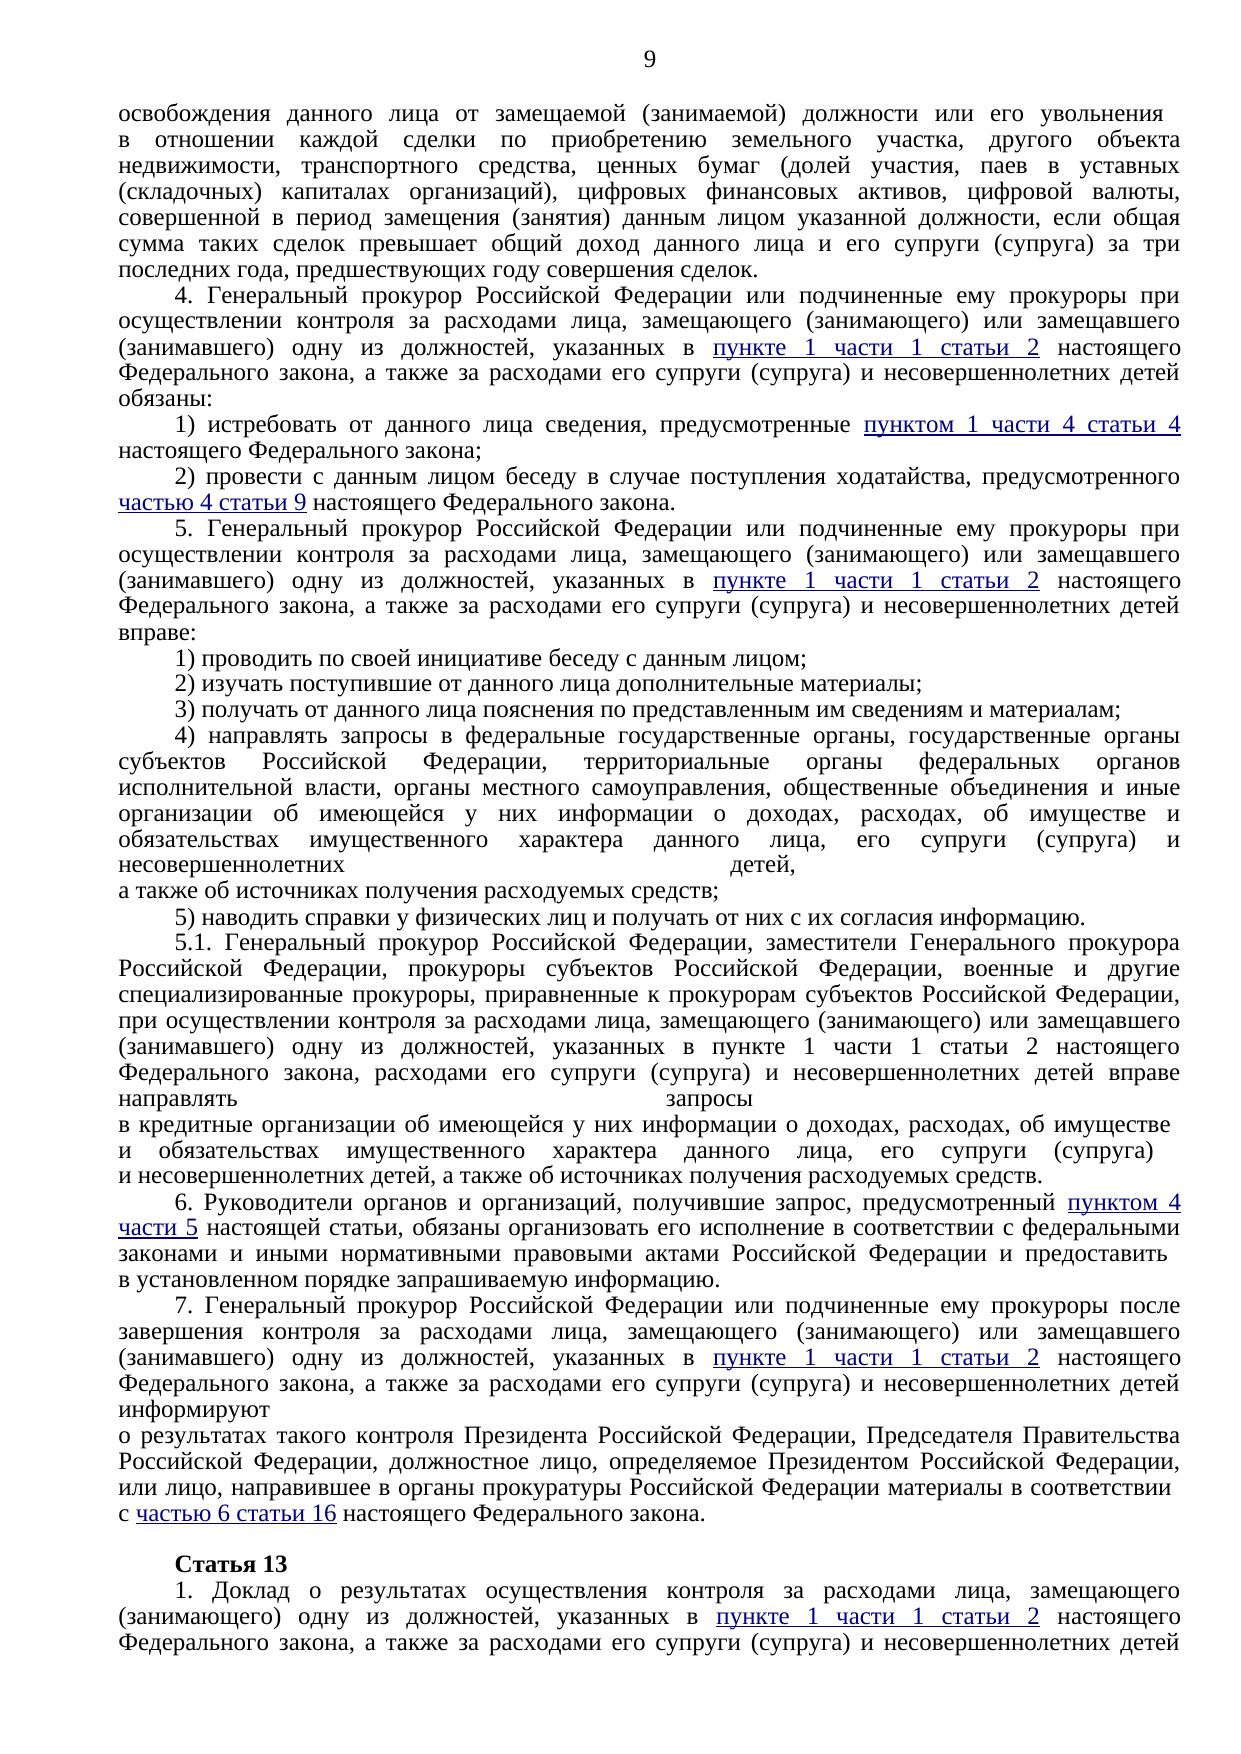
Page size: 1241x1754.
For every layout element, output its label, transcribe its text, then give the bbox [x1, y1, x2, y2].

text 7. Генеральный прокурор Российской Федерации или подчиненные ему прокуроры после завершения контроля за расходами лица, замещающего (занимающего) или замещавшего (занимавшего) одну из должностей, указанных в пункте 1 части 1 статьи 2 настоящего Федерального закона, а также за расходами его супруги (супруга) и несовершеннолетних детей информируют о результатах такого контроля Президента Российской Федерации, Председателя Правительства Российской Федерации, должностное лицо, определяемое Президентом Российской Федерации, или лицо, направившее в органы прокуратуры Российской Федерации материалы в соответствии с частью 6 статьи 16 настоящего Федерального закона. [118, 1293, 1181, 1526]
text 1) проводить по своей инициативе беседу с данным лицом; [118, 645, 1181, 671]
text 1) истребовать от данного лица сведения, предусмотренные пунктом 1 части 4 статьи 4 настоящего Федерального закона; [118, 412, 1181, 464]
title Статья 13 [118, 1552, 1181, 1578]
text 4. Генеральный прокурор Российской Федерации или подчиненные ему прокуроры при осуществлении контроля за расходами лица, замещающего (занимающего) или замещавшего (занимавшего) одну из должностей, указанных в пункте 1 части 1 статьи 2 настоящего Федерального закона, а также за расходами его супруги (супруга) и несовершеннолетних детей обязаны: [118, 283, 1181, 412]
text 5) наводить справки у физических лиц и получать от них с их согласия информацию. [118, 904, 1181, 930]
text 4) направлять запросы в федеральные государственные органы, государственные органы субъектов Российской Федерации, территориальные органы федеральных органов исполнительной власти, органы местного самоуправления, общественные объединения и иные организации об имеющейся у них информации о доходах, расходах, об имуществе и обязательствах имущественного характера данного лица, его супруги (супруга) и несовершеннолетних детей, а также об источниках получения расходуемых средств; [118, 723, 1181, 904]
text 1. Доклад о результатах осуществления контроля за расходами лица, замещающего (занимающего) одну из должностей, указанных в пункте 1 части 1 статьи 2 настоящего Федерального закона, а также за расходами его супруги (супруга) и несовершеннолетних детей [118, 1578, 1181, 1656]
text 6. Руководители органов и организаций, получившие запрос, предусмотренный пунктом 4 части 5 настоящей статьи, обязаны организовать его исполнение в соответствии с федеральными законами и иными нормативными правовыми актами Российской Федерации и предоставить в установленном порядке запрашиваемую информацию. [118, 1189, 1181, 1293]
text 5. Генеральный прокурор Российской Федерации или подчиненные ему прокуроры при осуществлении контроля за расходами лица, замещающего (занимающего) или замещавшего (занимавшего) одну из должностей, указанных в пункте 1 части 1 статьи 2 настоящего Федерального закона, а также за расходами его супруги (супруга) и несовершеннолетних детей вправе: [118, 516, 1181, 645]
text освобождения данного лица от замещаемой (занимаемой) должности или его увольнения в отношении каждой сделки по приобретению земельного участка, другого объекта недвижимости, транспортного средства, ценных бумаг (долей участия, паев в уставных (складочных) капиталах организаций), цифровых финансовых активов, цифровой валюты, совершенной в период замещения (занятия) данным лицом указанной должности, если общая сумма таких сделок превышает общий доход данного лица и его супруги (супруга) за три последних года, предшествующих году совершения сделок. [118, 101, 1181, 283]
text 2) изучать поступившие от данного лица дополнительные материалы; [118, 671, 1181, 697]
text 5.1. Генеральный прокурор Российской Федерации, заместители Генерального прокурора Российской Федерации, прокуроры субъектов Российской Федерации, военные и другие специализированные прокуроры, приравненные к прокурорам субъектов Российской Федерации, при осуществлении контроля за расходами лица, замещающего (занимающего) или замещавшего (занимавшего) одну из должностей, указанных в пункте 1 части 1 статьи 2 настоящего Федерального закона, расходами его супруги (супруга) и несовершеннолетних детей вправе направлять запросы в кредитные организации об имеющейся у них информации о доходах, расходах, об имуществе и обязательствах имущественного характера данного лица, его супруги (супруга) и несовершеннолетних детей, а также об источниках получения расходуемых средств. [118, 930, 1181, 1189]
text 2) провести с данным лицом беседу в случае поступления ходатайства, предусмотренного частью 4 статьи 9 настоящего Федерального закона. [118, 464, 1181, 516]
text 3) получать от данного лица пояснения по представленным им сведениям и материалам; [118, 697, 1181, 723]
